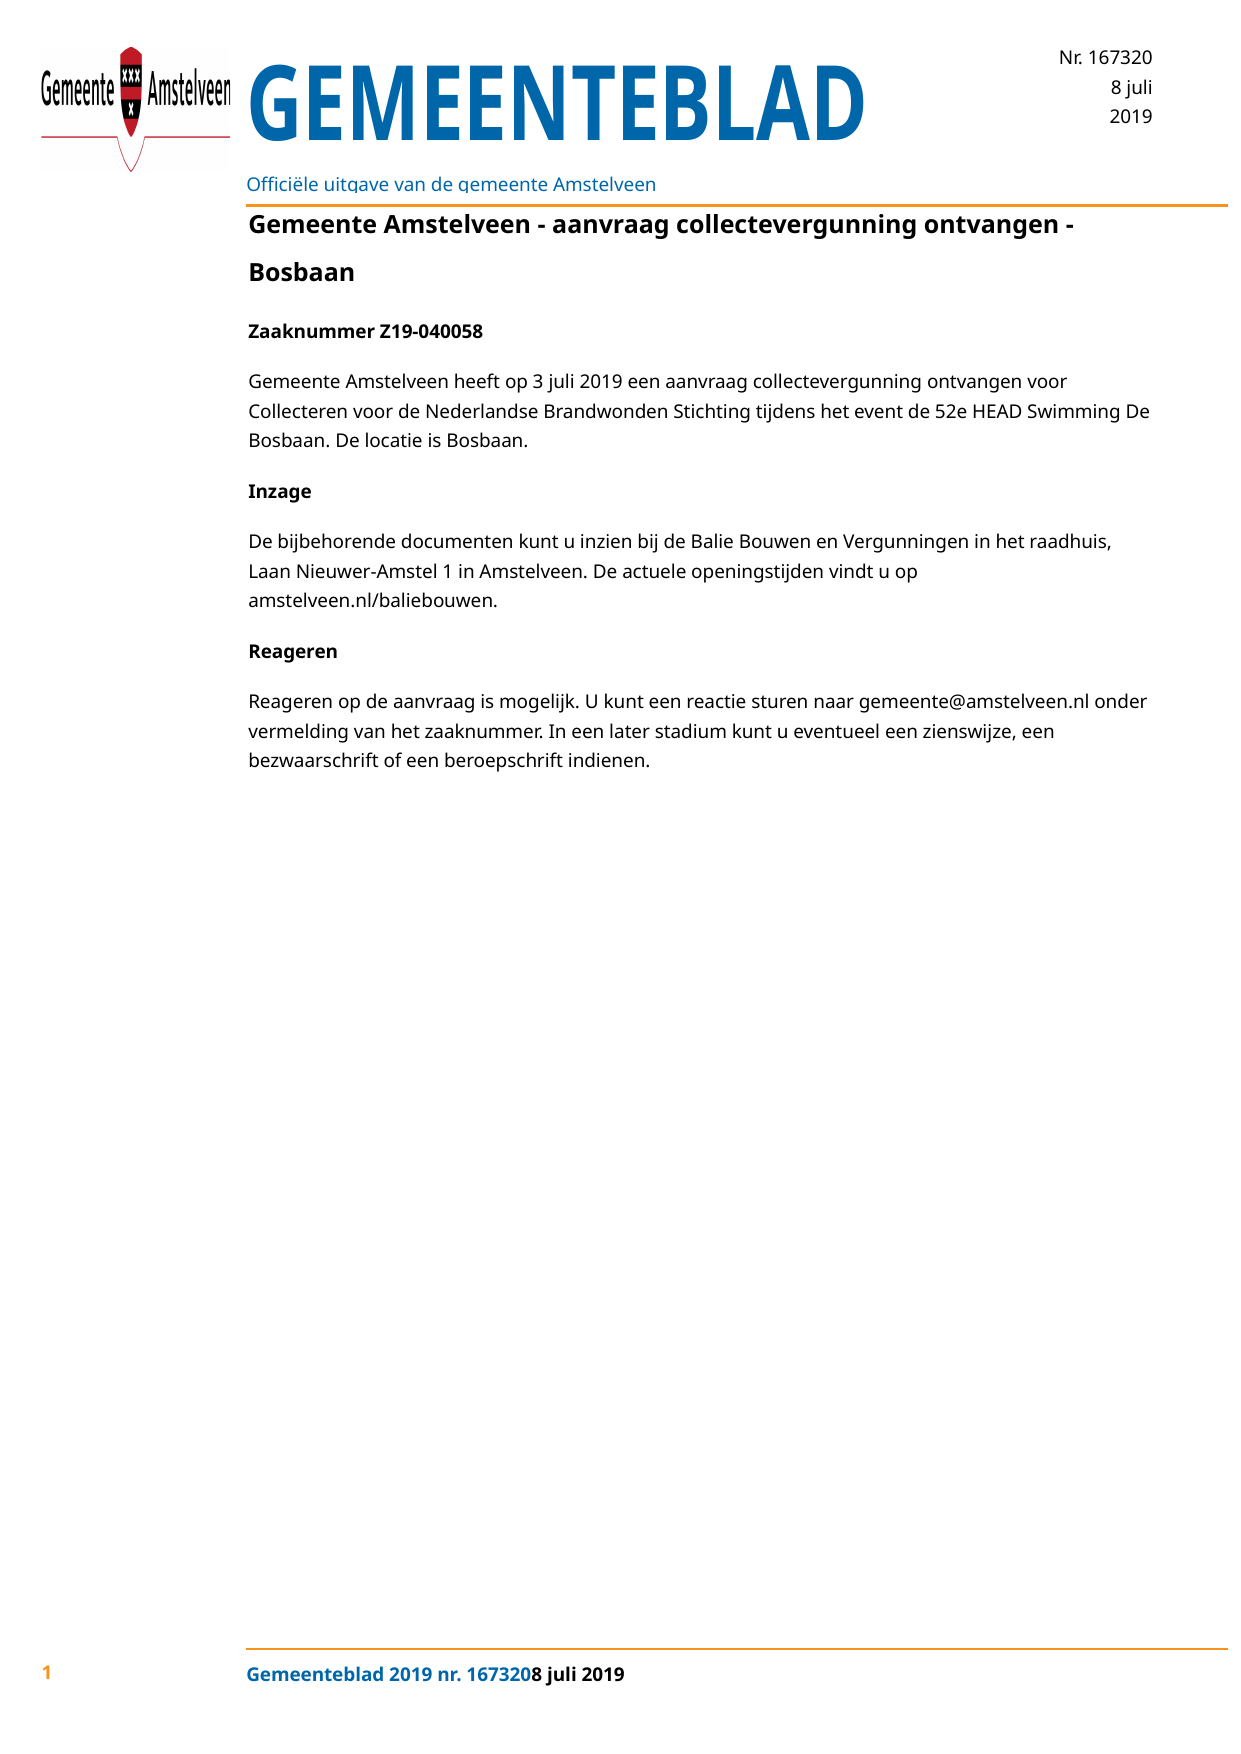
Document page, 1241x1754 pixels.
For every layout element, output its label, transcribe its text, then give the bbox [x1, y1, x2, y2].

text Reageren op de aanvraag is mogelijk. U kunt een reactie sturen naar gemeente@amstelveen.nl onder vermelding van het zaaknummer. In een later stadium kunt u eventueel een zienswijze, een bezwaarschrift of een beroepschrift indienen. [248, 688, 1152, 773]
text Inzage [248, 478, 1152, 504]
picture [41, 47, 231, 172]
text Gemeente Amstelveen - aanvraag collectevergunning ontvangen - Bosbaan [248, 207, 1152, 288]
text Gemeente Amstelveen heeft op 3 juli 2019 een aanvraag collectevergunning ontvangen voor Collecteren voor de Nederlandse Brandwonden Stichting tijdens het event de 52e HEAD Swimming De Bosbaan. De locatie is Bosbaan. [248, 368, 1152, 453]
text De bijbehorende documenten kunt u inzien bij de Balie Bouwen en Vergunningen in het raadhuis, Laan Nieuwer-Amstel 1 in Amstelveen. De actuele openingstijden vindt u op amstelveen.nl/baliebouwen. [248, 528, 1152, 613]
text Zaaknummer Z19-040058 [248, 318, 1152, 344]
text Reageren [248, 638, 1152, 664]
